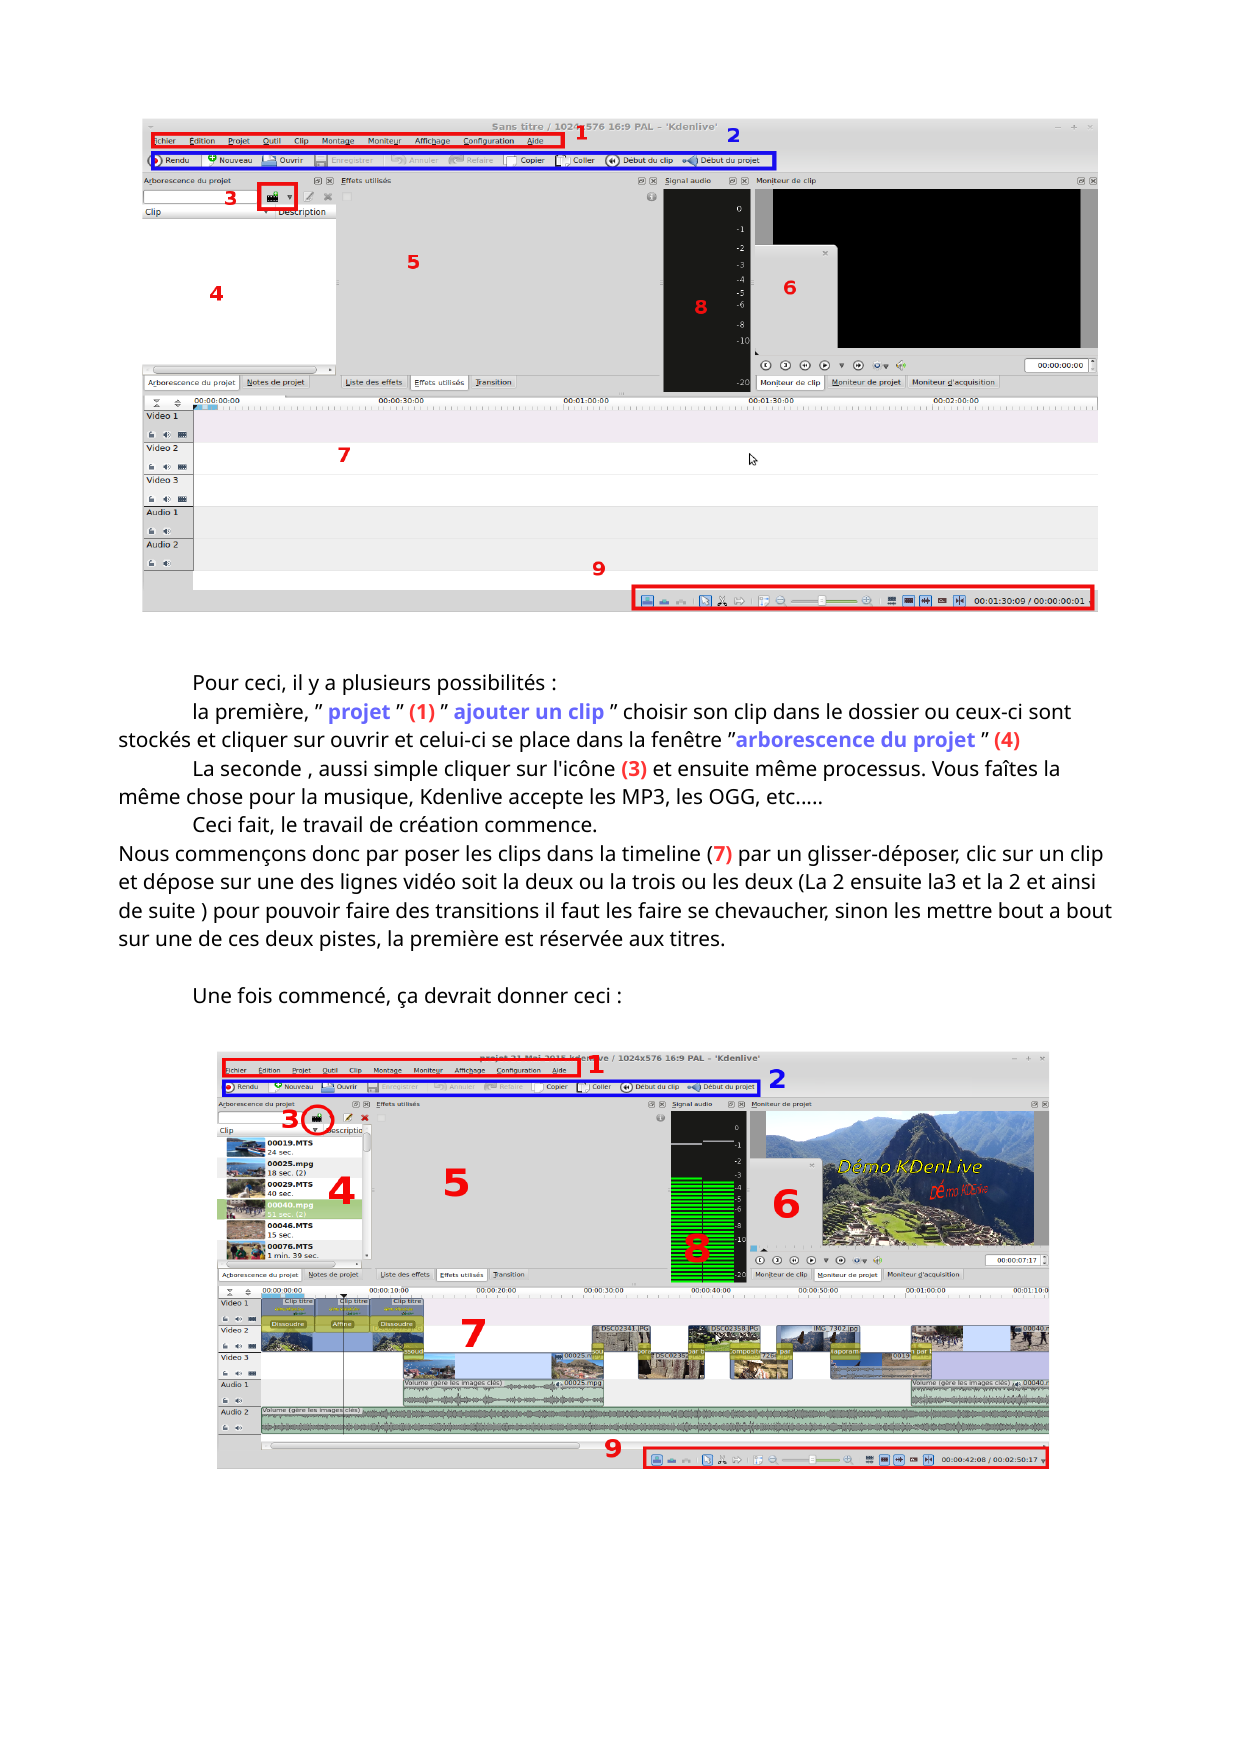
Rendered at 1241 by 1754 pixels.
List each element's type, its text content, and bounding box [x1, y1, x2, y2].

text Pour ceci, il y a plusieurs possibilités : [118, 668, 1122, 697]
text la première, ” projet ” (1) ” ajouter un clip ” choisir son clip dans le dossier ou ceux-ci sont stockés et cliquer sur ouvrir et celui-ci se place dans la fenêtre ”arborescence du projet ” (4) [118, 697, 1122, 754]
text La seconde , aussi simple cliquer sur l'icône (3) et ensuite même processus. Vous faîtes la même chose pour la musique, Kdenlive accepte les MP3, les OGG, etc..... [118, 754, 1122, 811]
picture [217, 1051, 1050, 1469]
text Une fois commencé, ça devrait donner ceci : [118, 981, 1122, 1009]
text Nous commençons donc par poser les clips dans la timeline (7) par un glisser-déposer, clic sur un clip et dépose sur une des lignes vidéo soit la deux ou la trois ou les deux (La 2 ensuite la3 et la 2 et ainsi de suite ) pour pouvoir faire des transitions il faut les faire se chevaucher, sinon les mettre bout a bout sur une de ces deux pistes, la première est réservée aux titres. [118, 839, 1122, 953]
picture [142, 118, 1098, 612]
text Ceci fait, le travail de création commence. [118, 811, 1122, 839]
